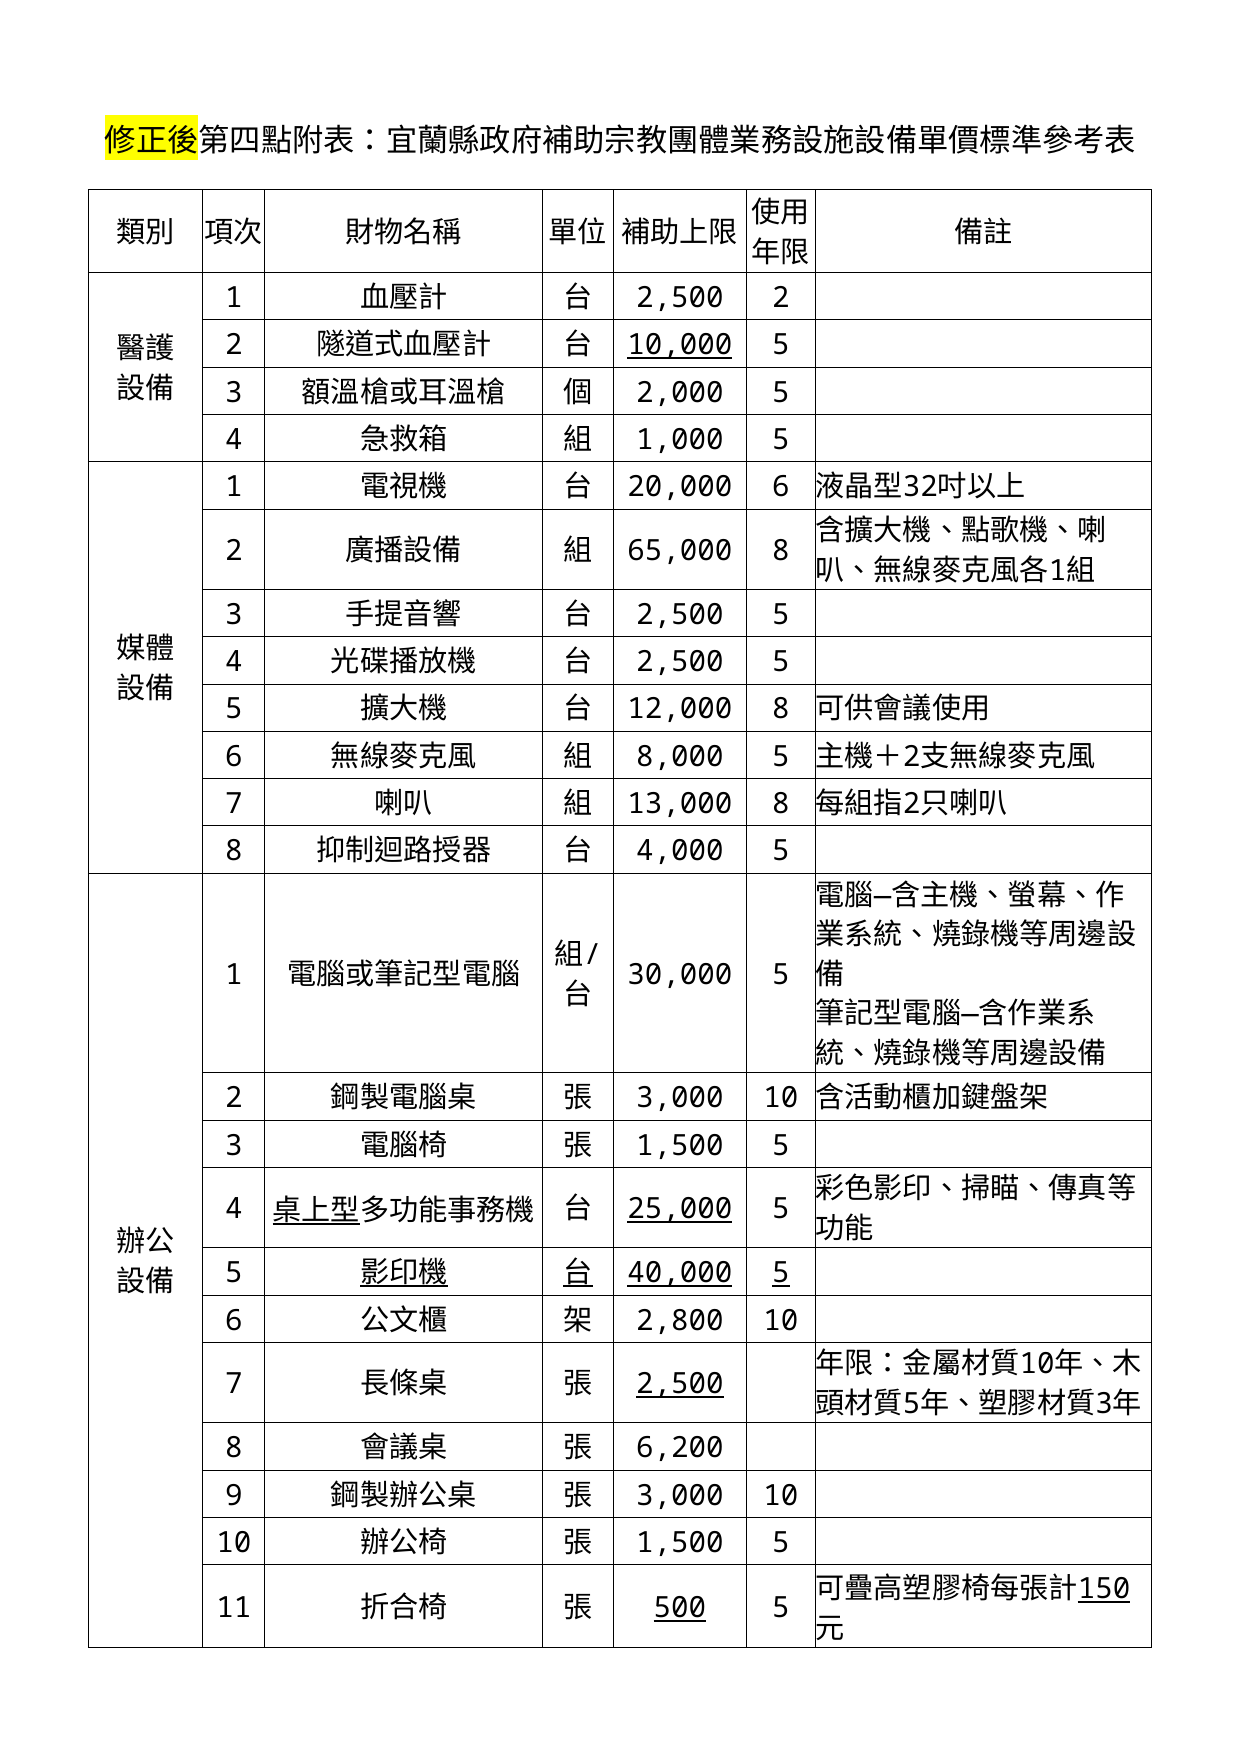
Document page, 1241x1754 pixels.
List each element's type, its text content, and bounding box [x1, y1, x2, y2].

table_cell 5 [203, 1248, 264, 1294]
table_cell 11 [203, 1565, 264, 1647]
table_cell 彩色影印、掃瞄、傳真等功能 [816, 1168, 1151, 1247]
table_cell 1,500 [614, 1518, 746, 1564]
table_cell 8 [203, 826, 264, 873]
table_cell 1 [203, 273, 264, 319]
table_cell 廣播設備 [265, 510, 542, 589]
table_cell 醫護 設備 [89, 273, 202, 461]
table_cell 台 [543, 462, 613, 508]
table_cell 含擴大機、點歌機、喇叭、無線麥克風各1組 [816, 510, 1151, 589]
table_cell 鋼製辦公桌 [265, 1471, 542, 1517]
table_header 財物名稱 [265, 190, 542, 272]
table_cell 年限：金屬材質10年、木頭材質5年、塑膠材質3年 [816, 1343, 1151, 1422]
table_header 補助上限 [614, 190, 746, 272]
table_cell 13,000 [614, 779, 746, 825]
table_cell [816, 1423, 1151, 1469]
table_cell 可疊高塑膠椅每張計150元 [816, 1565, 1151, 1647]
table_cell 5 [747, 637, 815, 683]
table_cell 2,000 [614, 368, 746, 414]
table_cell [816, 826, 1151, 873]
table_header 使用 年限 [747, 190, 815, 272]
table_cell 12,000 [614, 685, 746, 731]
table_cell 台 [543, 1168, 613, 1247]
table_cell 台 [543, 637, 613, 683]
table_cell 6,200 [614, 1423, 746, 1469]
table_cell [816, 273, 1151, 319]
table_cell 張 [543, 1073, 613, 1119]
table_cell [747, 1343, 815, 1422]
table_cell 組 [543, 415, 613, 461]
table_cell 7 [203, 1343, 264, 1422]
table_cell 台 [543, 320, 613, 367]
table_cell 8 [747, 685, 815, 731]
table_cell 手提音響 [265, 590, 542, 636]
table_cell 2 [203, 510, 264, 589]
table_cell 5 [747, 368, 815, 414]
table_cell 組/台 [543, 874, 613, 1072]
table_cell 無線麥克風 [265, 732, 542, 778]
table_cell 辦公椅 [265, 1518, 542, 1564]
table_cell [816, 415, 1151, 461]
table_cell 個 [543, 368, 613, 414]
table_cell 2,500 [614, 1343, 746, 1422]
table_cell 4 [203, 415, 264, 461]
table_cell 65,000 [614, 510, 746, 589]
table_cell 電腦或筆記型電腦 [265, 874, 542, 1072]
table_cell [816, 1121, 1151, 1167]
table_cell 折合椅 [265, 1565, 542, 1647]
table_cell 8,000 [614, 732, 746, 778]
table_cell 10 [747, 1471, 815, 1517]
table_cell 25,000 [614, 1168, 746, 1247]
table_cell 影印機 [265, 1248, 542, 1294]
table_cell 媒體 設備 [89, 462, 202, 873]
table_cell 5 [747, 1168, 815, 1247]
table_cell 長條桌 [265, 1343, 542, 1422]
table_cell 30,000 [614, 874, 746, 1072]
table_cell 7 [203, 779, 264, 825]
table_cell [816, 1248, 1151, 1294]
table_cell 10 [747, 1296, 815, 1342]
table_cell 2 [203, 320, 264, 367]
table_cell 辦公 設備 [89, 874, 202, 1647]
table_cell 電視機 [265, 462, 542, 508]
table_cell 5 [203, 685, 264, 731]
table_cell 1,500 [614, 1121, 746, 1167]
table_cell 可供會議使用 [816, 685, 1151, 731]
table_cell 台 [543, 273, 613, 319]
table_cell 額溫槍或耳溫槍 [265, 368, 542, 414]
table_cell 急救箱 [265, 415, 542, 461]
table_cell 台 [543, 1248, 613, 1294]
table_cell 張 [543, 1343, 613, 1422]
table_cell 液晶型32吋以上 [816, 462, 1151, 508]
table_cell [816, 1518, 1151, 1564]
table_cell 5 [747, 590, 815, 636]
table_cell 9 [203, 1471, 264, 1517]
table_cell 5 [747, 874, 815, 1072]
table_header 類別 [89, 190, 202, 272]
table_cell 3 [203, 368, 264, 414]
table_cell 2 [747, 273, 815, 319]
table_cell 6 [203, 1296, 264, 1342]
table_cell 張 [543, 1518, 613, 1564]
table_cell 8 [203, 1423, 264, 1469]
table_cell [816, 590, 1151, 636]
table_cell 張 [543, 1565, 613, 1647]
table_cell 10 [747, 1073, 815, 1119]
table_cell 台 [543, 685, 613, 731]
table_cell 5 [747, 1565, 815, 1647]
table_cell 4 [203, 1168, 264, 1247]
table_cell 擴大機 [265, 685, 542, 731]
table_cell 血壓計 [265, 273, 542, 319]
table_cell [816, 637, 1151, 683]
table_cell 每組指2只喇叭 [816, 779, 1151, 825]
table_cell 架 [543, 1296, 613, 1342]
table_cell 2,800 [614, 1296, 746, 1342]
table_cell 喇叭 [265, 779, 542, 825]
table_cell 3,000 [614, 1073, 746, 1119]
table_cell 6 [747, 462, 815, 508]
table_cell 2,500 [614, 590, 746, 636]
table_cell 組 [543, 779, 613, 825]
table_cell 5 [747, 415, 815, 461]
table_cell 光碟播放機 [265, 637, 542, 683]
table_cell 5 [747, 1248, 815, 1294]
table_cell 2,500 [614, 637, 746, 683]
table_cell [816, 320, 1151, 367]
table_cell 500 [614, 1565, 746, 1647]
table_cell 張 [543, 1121, 613, 1167]
table_cell 4,000 [614, 826, 746, 873]
table_cell 抑制迴路授器 [265, 826, 542, 873]
table_cell 1 [203, 462, 264, 508]
table_header 備註 [816, 190, 1151, 272]
table_cell 5 [747, 1121, 815, 1167]
table_cell 1 [203, 874, 264, 1072]
table_cell 2 [203, 1073, 264, 1119]
table_cell 8 [747, 779, 815, 825]
table_cell 4 [203, 637, 264, 683]
table_cell 主機＋2支無線麥克風 [816, 732, 1151, 778]
table_cell 3 [203, 1121, 264, 1167]
table_cell 5 [747, 320, 815, 367]
table_cell 10,000 [614, 320, 746, 367]
text 修正後第四點附表：宜蘭縣政府補助宗教團體業務設施設備單價標準參考表 [88, 118, 1152, 160]
table_cell 含活動櫃加鍵盤架 [816, 1073, 1151, 1119]
table_cell 公文櫃 [265, 1296, 542, 1342]
table_cell 3,000 [614, 1471, 746, 1517]
table_cell 隧道式血壓計 [265, 320, 542, 367]
table_cell 5 [747, 826, 815, 873]
table_cell 組 [543, 732, 613, 778]
table_cell [816, 368, 1151, 414]
table_cell 6 [203, 732, 264, 778]
table_cell 1,000 [614, 415, 746, 461]
table_cell [816, 1471, 1151, 1517]
table_cell 台 [543, 826, 613, 873]
table_cell 電腦—含主機、螢幕、作業系統、燒錄機等周邊設備 筆記型電腦—含作業系統、燒錄機等周邊設備 [816, 874, 1151, 1072]
table_cell 5 [747, 732, 815, 778]
table_cell 2,500 [614, 273, 746, 319]
table_cell 電腦椅 [265, 1121, 542, 1167]
table_cell 台 [543, 590, 613, 636]
table_cell 張 [543, 1471, 613, 1517]
table_header 單位 [543, 190, 613, 272]
table_cell [816, 1296, 1151, 1342]
table_header 項次 [203, 190, 264, 272]
table_cell [747, 1423, 815, 1469]
table_cell 8 [747, 510, 815, 589]
table_cell 20,000 [614, 462, 746, 508]
table_cell 5 [747, 1518, 815, 1564]
table_cell 會議桌 [265, 1423, 542, 1469]
table_cell 張 [543, 1423, 613, 1469]
table_cell 桌上型多功能事務機 [265, 1168, 542, 1247]
table_cell 3 [203, 590, 264, 636]
table_cell 10 [203, 1518, 264, 1564]
table_cell 40,000 [614, 1248, 746, 1294]
table_cell 組 [543, 510, 613, 589]
table_cell 鋼製電腦桌 [265, 1073, 542, 1119]
